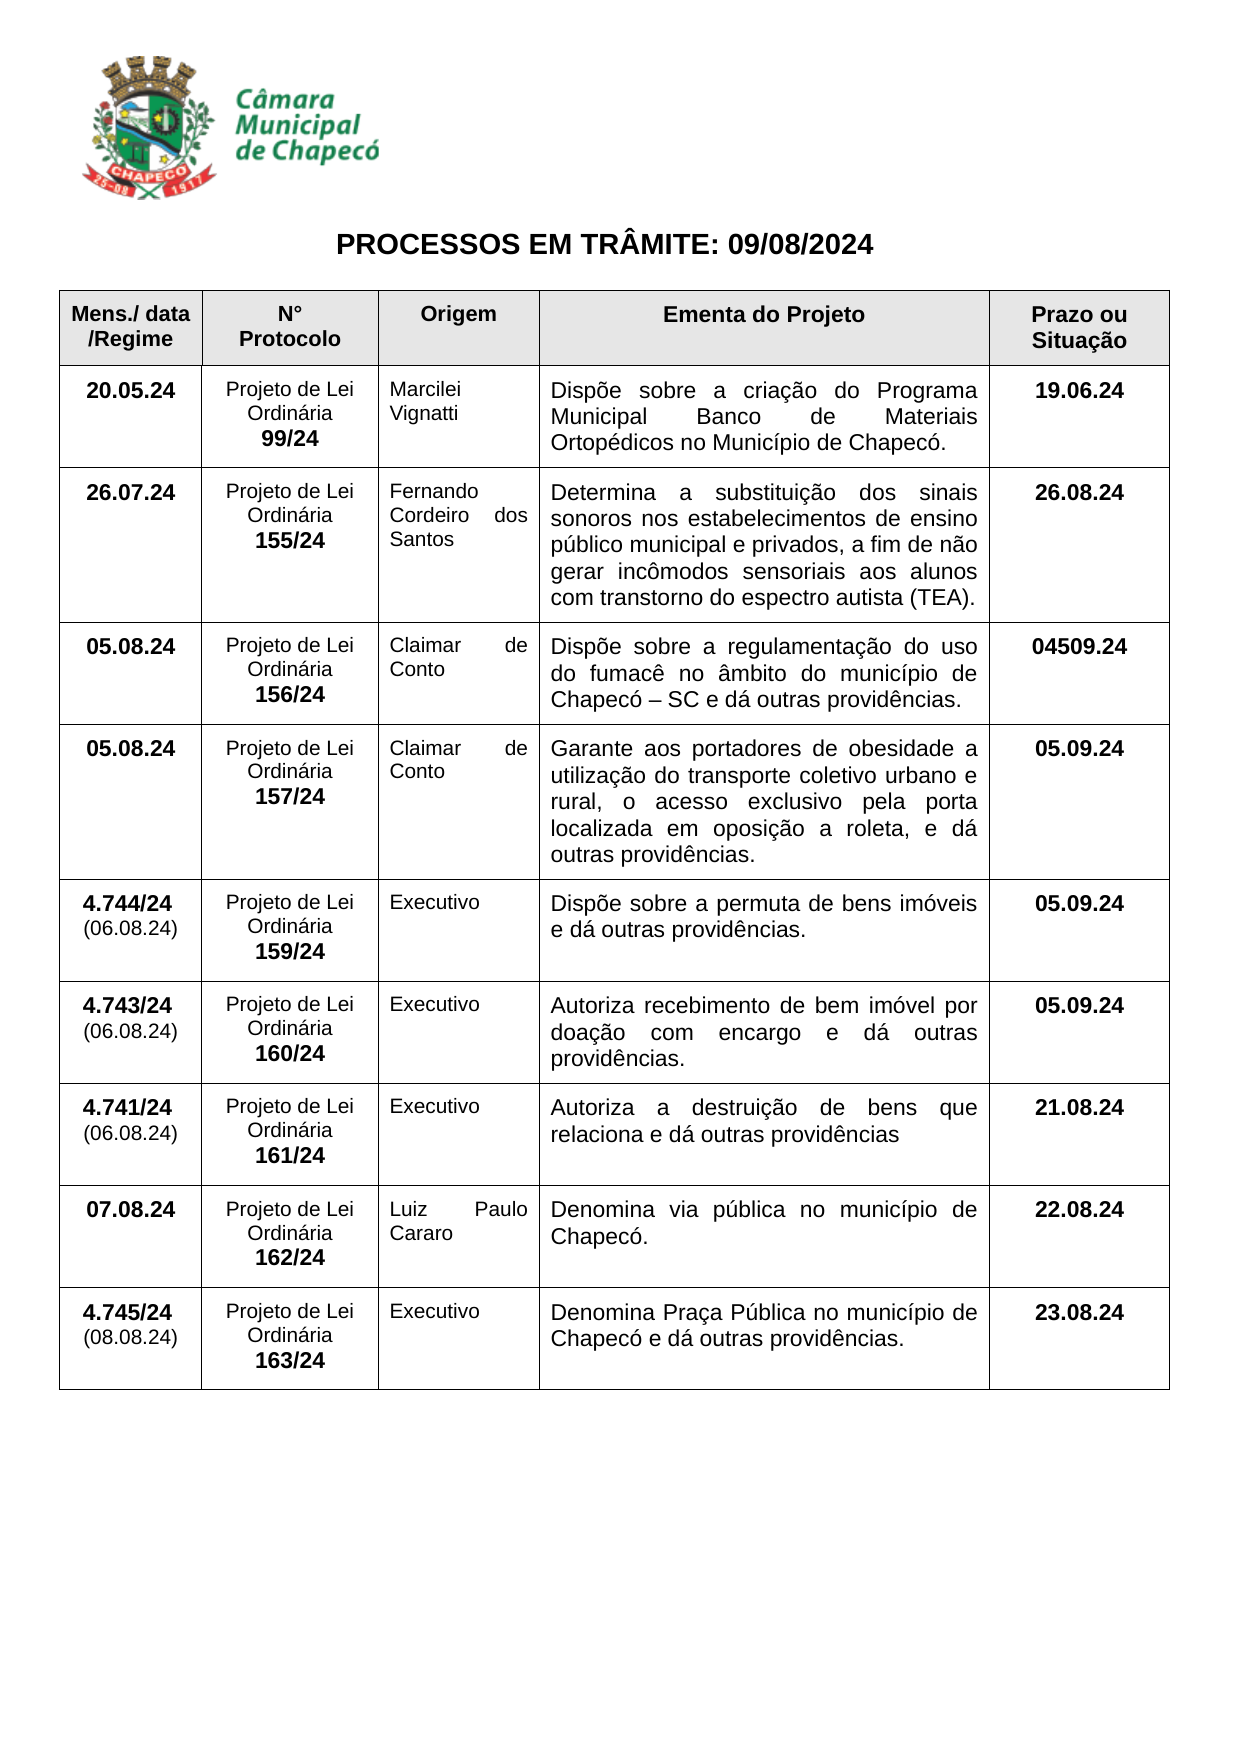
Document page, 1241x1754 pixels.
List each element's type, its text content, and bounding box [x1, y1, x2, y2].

table_cell Projeto de Lei Ordinária 163/24 [202, 1288, 378, 1389]
table_cell Projeto de Lei Ordinária 160/24 [202, 982, 378, 1083]
table_cell Claimar de Conto [379, 623, 539, 724]
table_cell Dispõe sobre a regulamentação do uso do fumacê no âmbito do município de Chapecó – SC e dá outras providências. [540, 623, 989, 724]
table_header Ementa do Projeto [540, 291, 989, 365]
table_cell Garante aos portadores de obesidade a utilização do transporte coletivo urbano e rural, o acesso exclusivo pela porta localizada em oposição a roleta, e dá outras providências. [540, 725, 989, 878]
table_cell 26.07.24 [60, 468, 201, 622]
table_cell 4.744/24 (06.08.24) [60, 880, 201, 981]
subtitle PROCESSOS EM TRÂMITE: 09/08/2024 [65, 227, 1145, 261]
table_cell 04509.24 [990, 623, 1169, 724]
table_cell Executivo [379, 982, 539, 1083]
table_header Origem [379, 291, 539, 365]
table_cell Autoriza recebimento de bem imóvel por doação com encargo e dá outras providências. [540, 982, 989, 1083]
table_cell Executivo [379, 880, 539, 981]
table_cell Projeto de Lei Ordinária 162/24 [202, 1186, 378, 1287]
table_cell Luiz Paulo Cararo [379, 1186, 539, 1287]
table_cell 20.05.24 [60, 366, 201, 467]
table_cell Claimar de Conto [379, 725, 539, 878]
table_cell Projeto de Lei Ordinária 161/24 [202, 1084, 378, 1185]
table_cell 4.745/24 (08.08.24) [60, 1288, 201, 1389]
table_cell 05.08.24 [60, 725, 201, 878]
table_header N° Protocolo [203, 291, 378, 365]
table_cell 4.743/24 (06.08.24) [60, 982, 201, 1083]
table_cell Dispõe sobre a permuta de bens imóveis e dá outras providências. [540, 880, 989, 981]
table_cell 22.08.24 [990, 1186, 1169, 1287]
table_cell 05.09.24 [990, 982, 1169, 1083]
table_cell Projeto de Lei Ordinária 155/24 [202, 468, 378, 622]
table_cell Projeto de Lei Ordinária 159/24 [202, 880, 378, 981]
table_cell Projeto de Lei Ordinária 156/24 [202, 623, 378, 724]
table_cell Projeto de Lei Ordinária 157/24 [202, 725, 378, 878]
picture [81, 56, 379, 200]
table_cell 05.09.24 [990, 725, 1169, 878]
table_cell 23.08.24 [990, 1288, 1169, 1389]
table_cell Denomina via pública no município de Chapecó. [540, 1186, 989, 1287]
table_cell 4.741/24 (06.08.24) [60, 1084, 201, 1185]
table_header Prazo ou Situação [990, 291, 1169, 365]
table_cell 19.06.24 [990, 366, 1169, 467]
table_cell Dispõe sobre a criação do Programa Municipal Banco de Materiais Ortopédicos no Município de Chapecó. [540, 366, 989, 467]
table_cell 07.08.24 [60, 1186, 201, 1287]
table_cell Determina a substituição dos sinais sonoros nos estabelecimentos de ensino público municipal e privados, a fim de não gerar incômodos sensoriais aos alunos com transtorno do espectro autista (TEA). [540, 468, 989, 622]
table_cell Projeto de Lei Ordinária 99/24 [202, 366, 378, 467]
table_cell Denomina Praça Pública no município de Chapecó e dá outras providências. [540, 1288, 989, 1389]
table_cell Autoriza a destruição de bens que relaciona e dá outras providências [540, 1084, 989, 1185]
table_cell Marcilei Vignatti [379, 366, 539, 467]
table_cell 21.08.24 [990, 1084, 1169, 1185]
table_cell 05.09.24 [990, 880, 1169, 981]
table_cell 05.08.24 [60, 623, 201, 724]
table_cell Executivo [379, 1084, 539, 1185]
table_cell Executivo [379, 1288, 539, 1389]
table_cell 26.08.24 [990, 468, 1169, 622]
table_header Mens./ data /Regime [60, 291, 202, 365]
table_cell Fernando Cordeiro dos Santos [379, 468, 539, 622]
